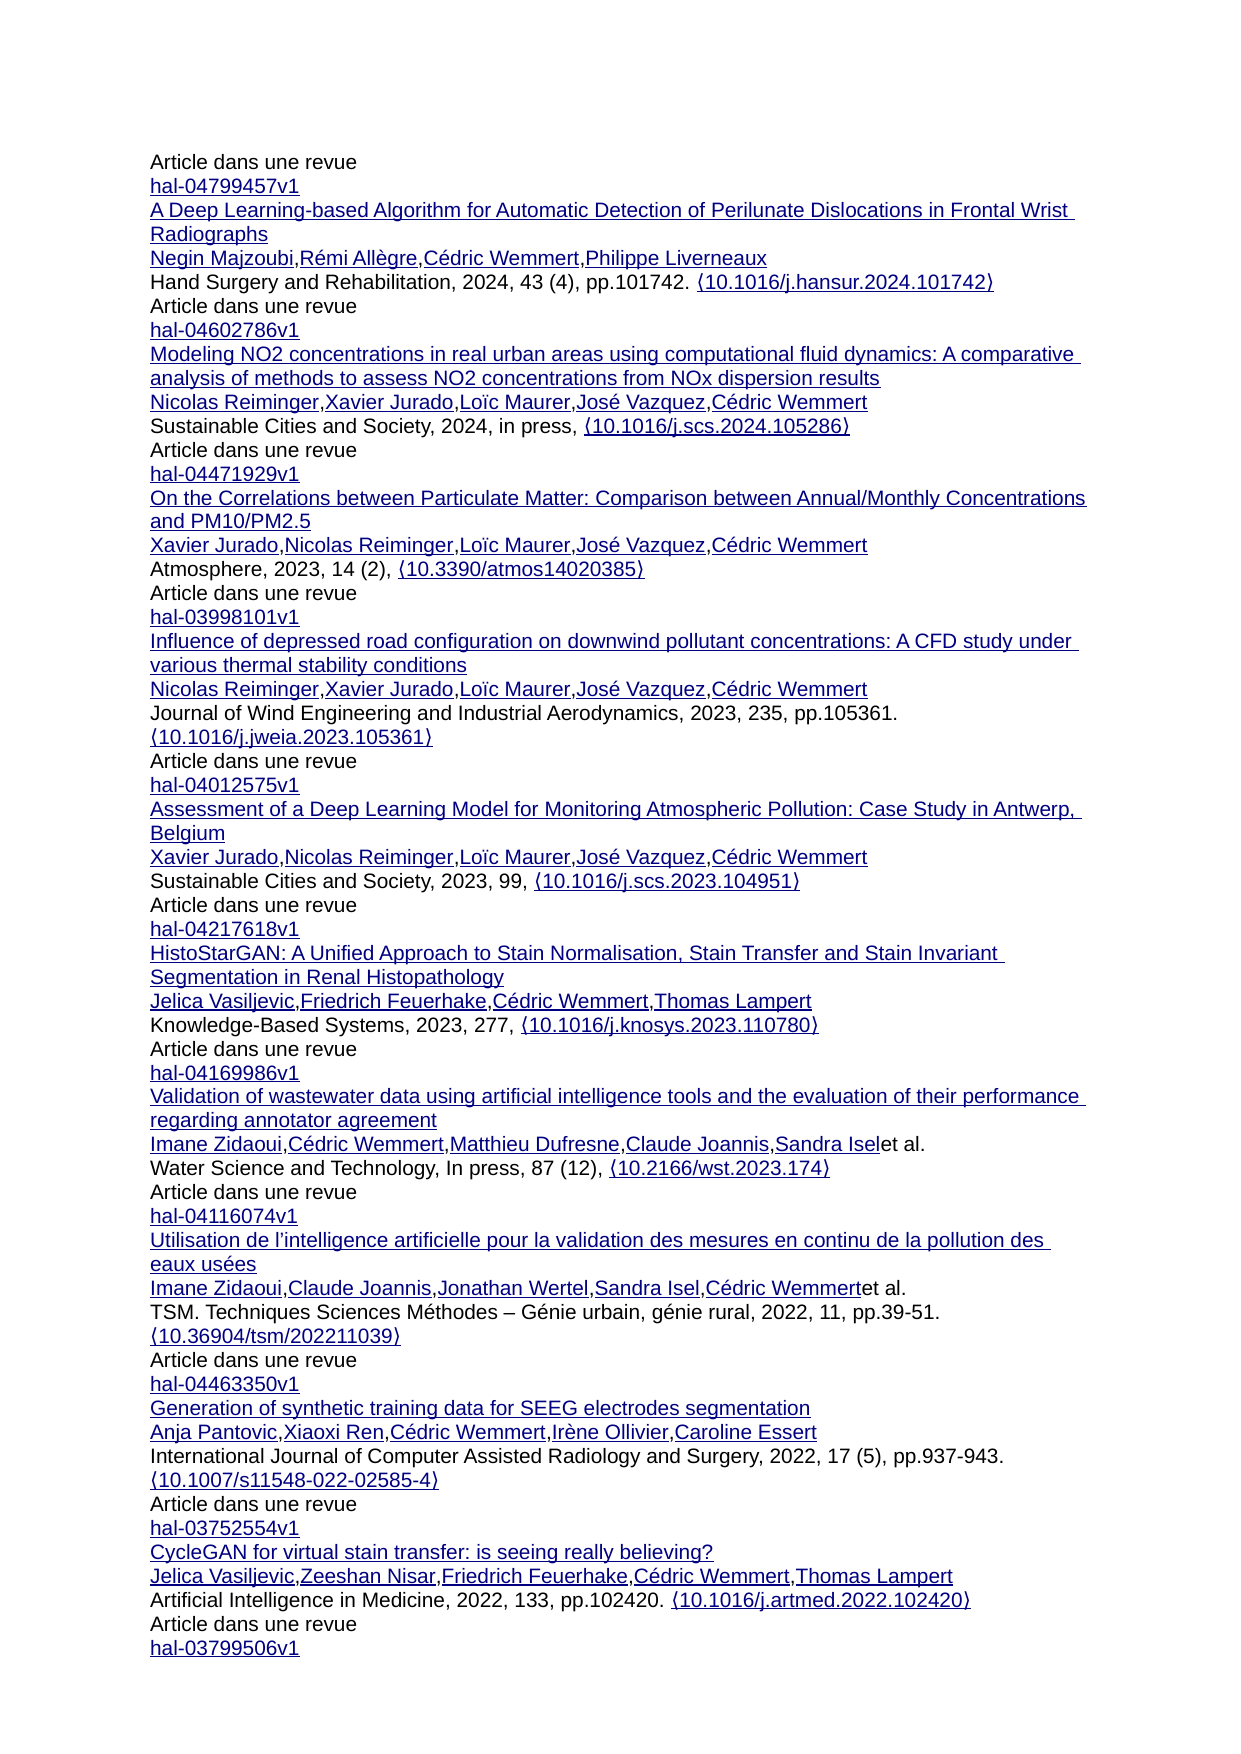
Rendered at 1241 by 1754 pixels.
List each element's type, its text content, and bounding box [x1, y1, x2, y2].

table_cell Generation of synthetic training data for SEEG electrodes segmentation Anja Pantovic,Xiaoxi Ren,Cédric Wemmert,Irène Ollivier,Caroline Essert International Journal of Computer Assisted Radiology and Surgery, 2022, 17 (5), pp.937-943. ⟨10.1007/s11548-022-02585-4⟩ Article dans une revue hal-03752554v1 [150, 1396, 1090, 1539]
table_cell Modeling NO2 concentrations in real urban areas using computational fluid dynamics: A comparative analysis of methods to assess NO2 concentrations from NOx dispersion results Nicolas Reiminger,Xavier Jurado,Loïc Maurer,José Vazquez,Cédric Wemmert Sustainable Cities and Society, 2024, in press, ⟨10.1016/j.scs.2024.105286⟩ Article dans une revue hal-04471929v1 [150, 342, 1090, 485]
table_cell CycleGAN for virtual stain transfer: is seeing really believing? Jelica Vasiljevic,Zeeshan Nisar,Friedrich Feuerhake,Cédric Wemmert,Thomas Lampert Artificial Intelligence in Medicine, 2022, 133, pp.102420. ⟨10.1016/j.artmed.2022.102420⟩ Article dans une revue hal-03799506v1 [150, 1540, 1090, 1659]
table_cell Validation of wastewater data using artificial intelligence tools and the evaluation of their performance regarding annotator agreement Imane Zidaoui,Cédric Wemmert,Matthieu Dufresne,Claude Joannis,Sandra Iselet al. Water Science and Technology, In press, 87 (12), ⟨10.2166/wst.2023.174⟩ Article dans une revue hal-04116074v1 [150, 1084, 1090, 1228]
table_cell Utilisation de l’intelligence artificielle pour la validation des mesures en continu de la pollution des eaux usées Imane Zidaoui,Claude Joannis,Jonathan Wertel,Sandra Isel,Cédric Wemmertet al. TSM. Techniques Sciences Méthodes – Génie urbain, génie rural, 2022, 11, pp.39-51. ⟨10.36904/tsm/202211039⟩ Article dans une revue hal-04463350v1 [150, 1228, 1090, 1396]
table_cell Article dans une revue hal-04799457v1 [150, 150, 1090, 198]
table_cell A Deep Learning-based Algorithm for Automatic Detection of Perilunate Dislocations in Frontal Wrist Radiographs Negin Majzoubi,Rémi Allègre,Cédric Wemmert,Philippe Liverneaux Hand Surgery and Rehabilitation, 2024, 43 (4), pp.101742. ⟨10.1016/j.hansur.2024.101742⟩ Article dans une revue hal-04602786v1 [150, 198, 1090, 342]
table_cell On the Correlations between Particulate Matter: Comparison between Annual/Monthly Concentrations and PM10/PM2.5 Xavier Jurado,Nicolas Reiminger,Loïc Maurer,José Vazquez,Cédric Wemmert Atmosphere, 2023, 14 (2), ⟨10.3390/atmos14020385⟩ Article dans une revue hal-03998101v1 [150, 485, 1090, 629]
table_cell Influence of depressed road configuration on downwind pollutant concentrations: A CFD study under various thermal stability conditions Nicolas Reiminger,Xavier Jurado,Loïc Maurer,José Vazquez,Cédric Wemmert Journal of Wind Engineering and Industrial Aerodynamics, 2023, 235, pp.105361. ⟨10.1016/j.jweia.2023.105361⟩ Article dans une revue hal-04012575v1 [150, 629, 1090, 797]
table_cell HistoStarGAN: A Unified Approach to Stain Normalisation, Stain Transfer and Stain Invariant Segmentation in Renal Histopathology Jelica Vasiljevic,Friedrich Feuerhake,Cédric Wemmert,Thomas Lampert Knowledge-Based Systems, 2023, 277, ⟨10.1016/j.knosys.2023.110780⟩ Article dans une revue hal-04169986v1 [150, 941, 1090, 1084]
table_cell Assessment of a Deep Learning Model for Monitoring Atmospheric Pollution: Case Study in Antwerp, Belgium Xavier Jurado,Nicolas Reiminger,Loïc Maurer,José Vazquez,Cédric Wemmert Sustainable Cities and Society, 2023, 99, ⟨10.1016/j.scs.2023.104951⟩ Article dans une revue hal-04217618v1 [150, 797, 1090, 941]
